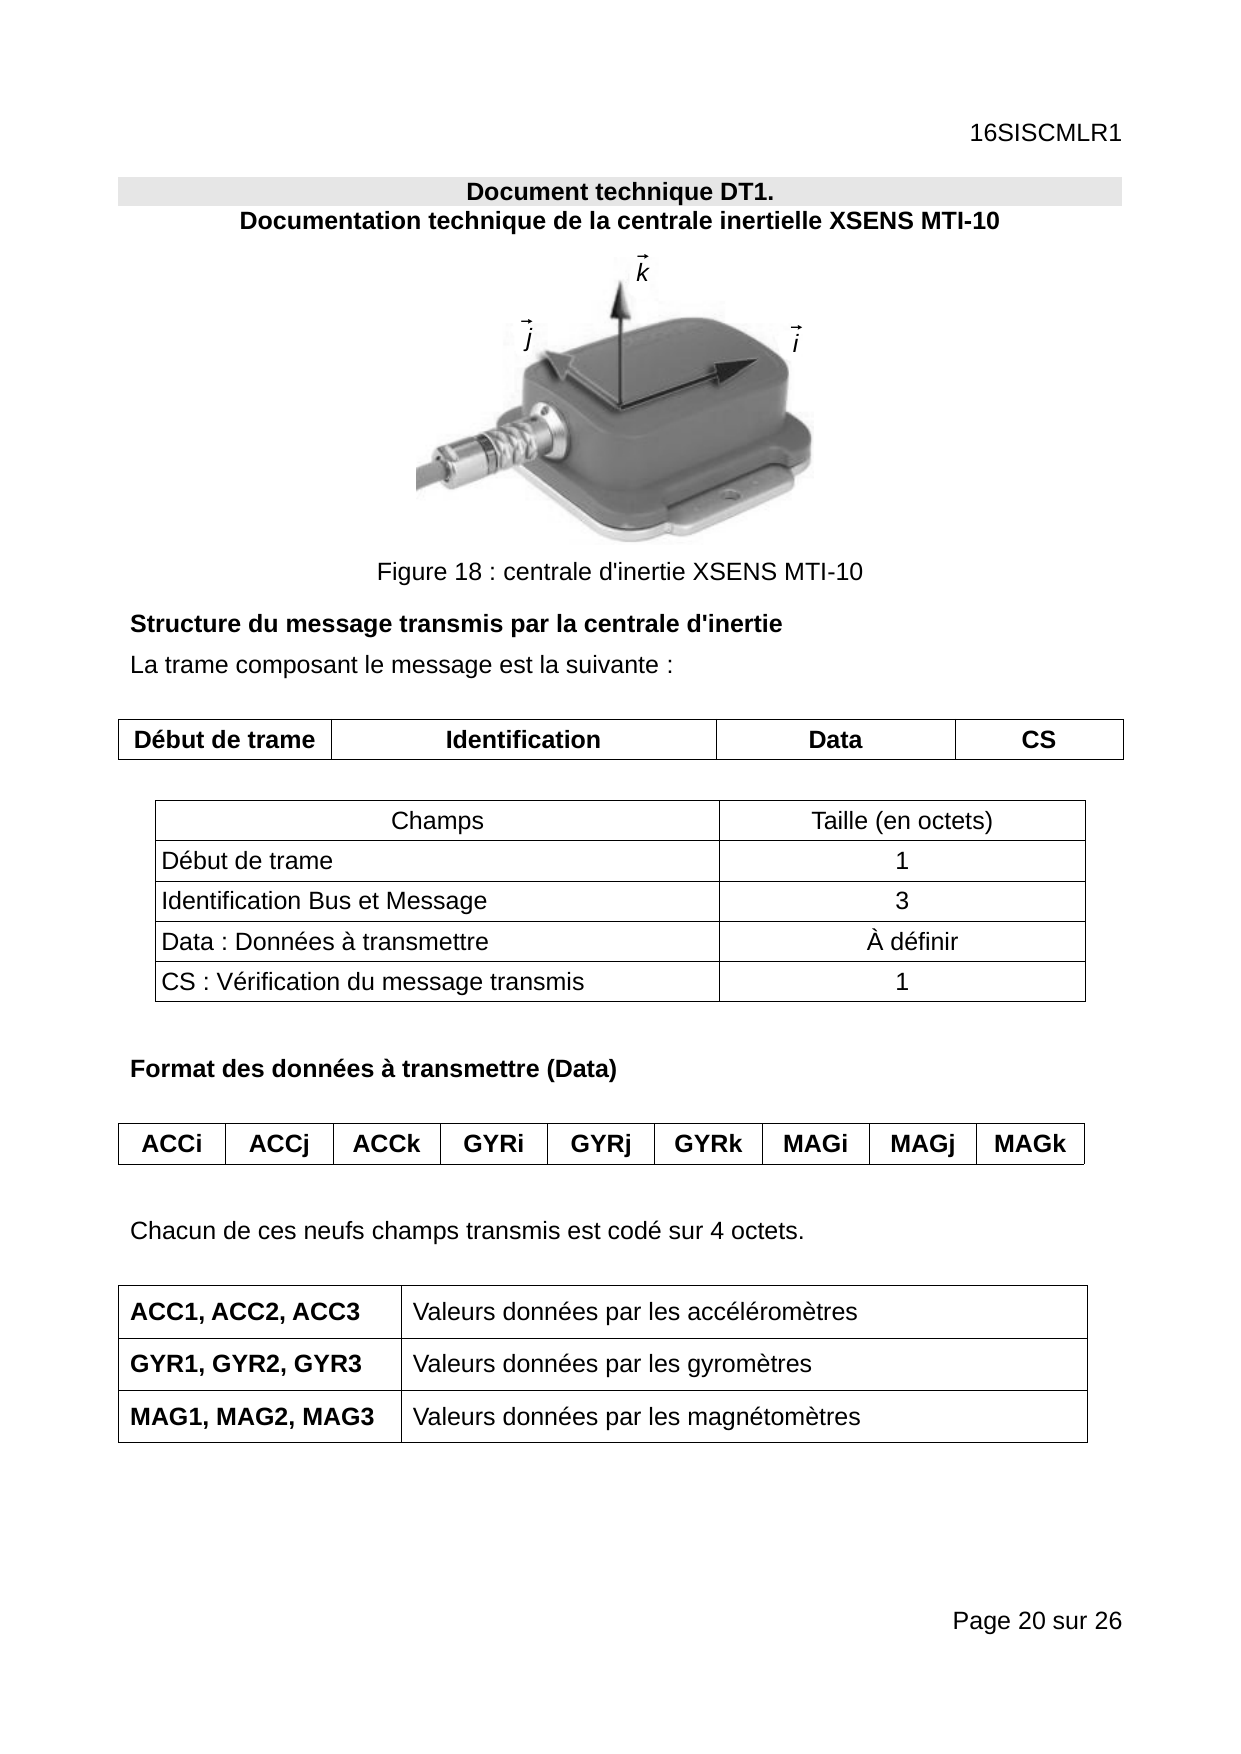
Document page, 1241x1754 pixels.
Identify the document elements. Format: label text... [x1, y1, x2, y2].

text Chacun de ces neufs champs transmis est codé sur 4 octets. [118, 1216, 1122, 1244]
table_cell CS : Vérification du message transmis [156, 962, 719, 1001]
list centrale d'inertie XSENS MTI-10 [118, 557, 1122, 586]
table_cell MAG1, MAG2, MAG3 [119, 1391, 401, 1442]
table_header Début de trame [119, 720, 331, 759]
table_cell Identification Bus et Message [156, 882, 719, 921]
text Structure du message transmis par la centrale d'inertie [118, 609, 1122, 638]
picture [416, 257, 814, 556]
table_header MAGk [977, 1124, 1084, 1163]
table_cell GYR1, GYR2, GYR3 [119, 1339, 401, 1390]
table_header MAGi [763, 1124, 869, 1163]
table_cell Valeurs données par les magnétomètres [402, 1391, 1087, 1442]
table_cell À définir [720, 922, 1085, 961]
table_header ACCi [119, 1124, 225, 1163]
table_header Valeurs données par les accéléromètres [402, 1286, 1087, 1337]
text Documentation technique de la centrale inertielle XSENS MTI-10 [118, 206, 1122, 234]
table_header GYRi [441, 1124, 547, 1163]
table_header MAGj [870, 1124, 976, 1163]
table_header Taille (en octets) [720, 801, 1085, 840]
table_header CS [956, 720, 1123, 759]
table_header ACC1, ACC2, ACC3 [119, 1286, 401, 1337]
table_cell Data : Données à transmettre [156, 922, 719, 961]
table_header GYRj [548, 1124, 654, 1163]
table_cell 3 [720, 882, 1085, 921]
table_header ACCk [334, 1124, 440, 1163]
table_header Identification [332, 720, 716, 759]
table_cell Début de trame [156, 841, 719, 881]
table_cell 1 [720, 841, 1085, 881]
table_cell Valeurs données par les gyromètres [402, 1339, 1087, 1390]
table_header Data [717, 720, 955, 759]
text La trame composant le message est la suivante : [118, 650, 1122, 678]
text Format des données à transmettre (Data) [118, 1054, 1122, 1083]
table_header GYRk [655, 1124, 762, 1163]
table_header Champs [156, 801, 719, 840]
table_header ACCj [226, 1124, 333, 1163]
table_cell 1 [720, 962, 1085, 1001]
